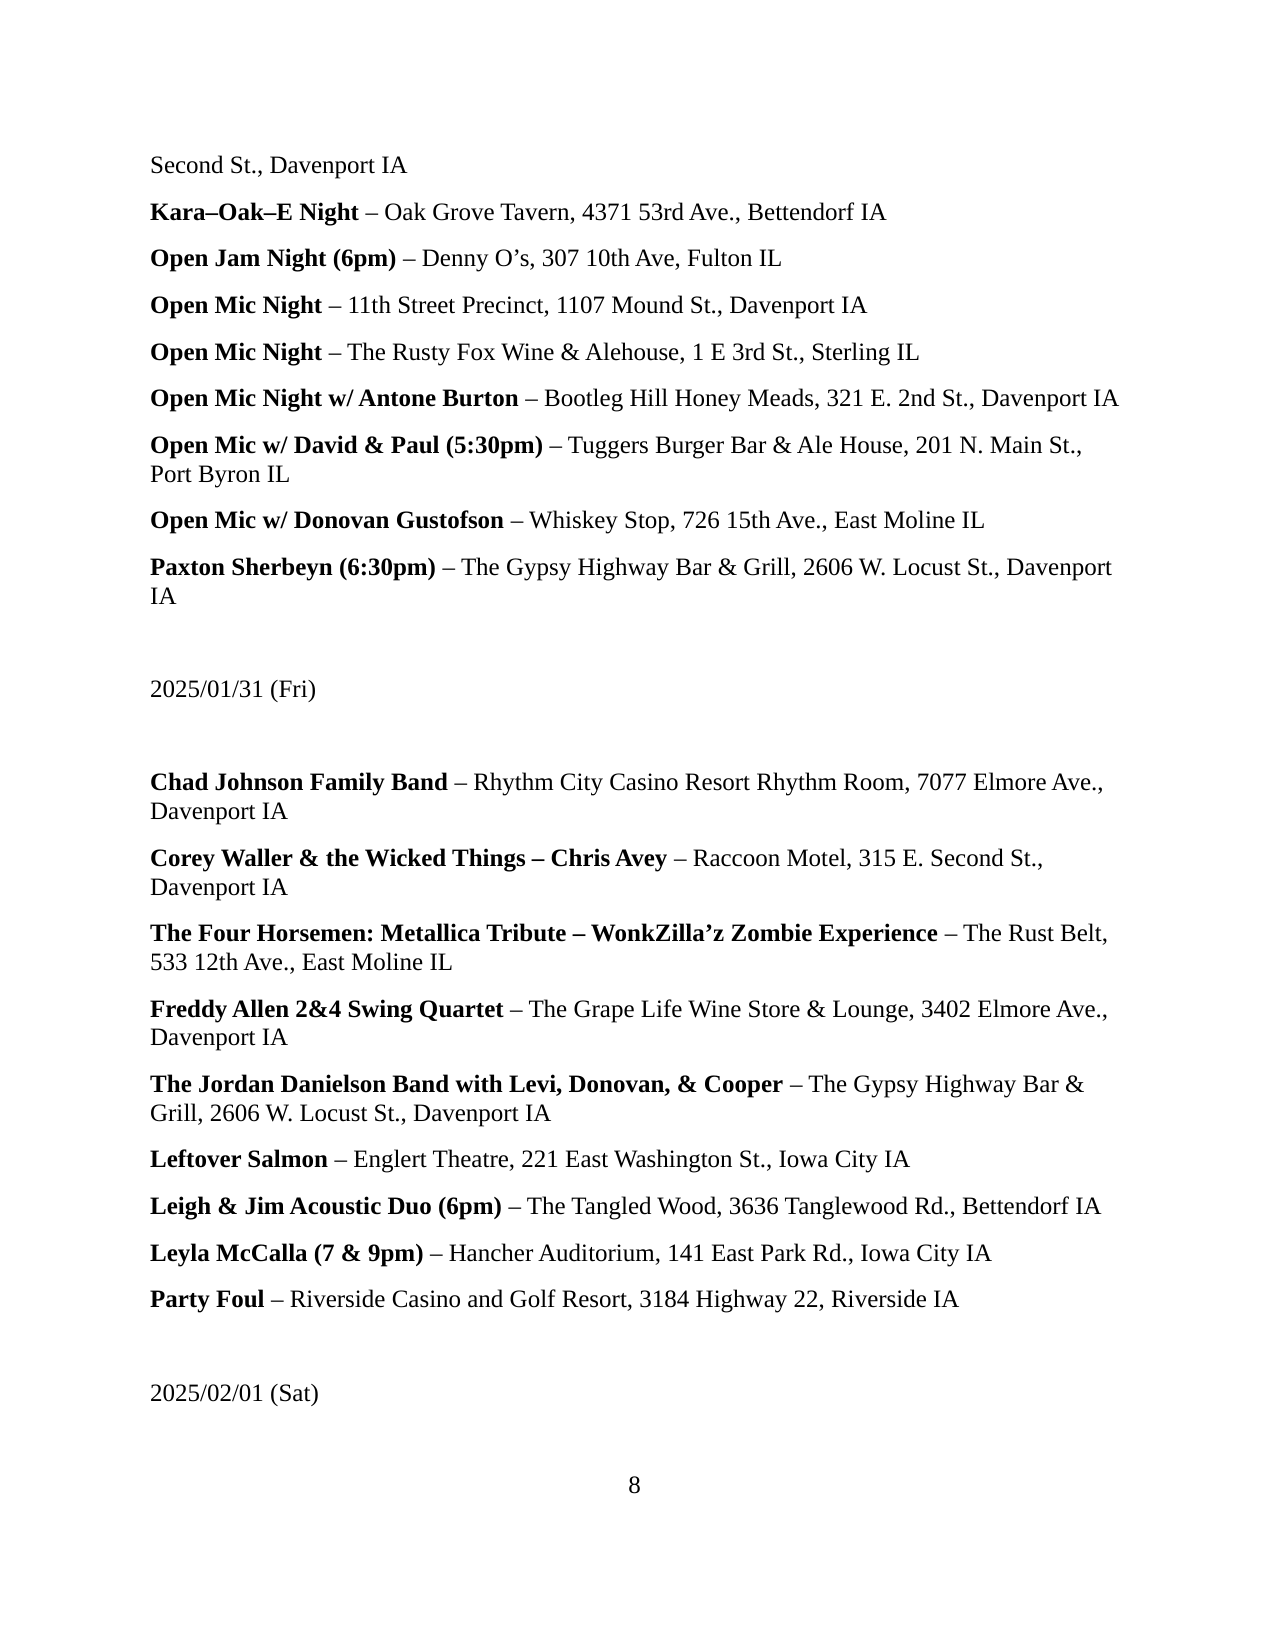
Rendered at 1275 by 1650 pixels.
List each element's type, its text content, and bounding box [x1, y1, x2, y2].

text Freddy Allen 2&4 Swing Quartet – The Grape Life Wine Store & Lounge, 3402 Elmore Ave., Davenport IA [150, 994, 1125, 1051]
text The Jordan Danielson Band with Levi, Donovan, & Cooper – The Gypsy Highway Bar & Grill, 2606 W. Locust St., Davenport IA [150, 1069, 1125, 1127]
text Chad Johnson Family Band – Rhythm City Casino Resort Rhythm Room, 7077 Elmore Ave., Davenport IA [150, 767, 1125, 825]
text The Four Horsemen: Metallica Tribute – WonkZilla’z Zombie Experience – The Rust Belt, 533 12th Ave., East Moline IL [150, 918, 1125, 976]
text Leigh & Jim Acoustic Duo (6pm) – The Tangled Wood, 3636 Tanglewood Rd., Bettendorf IA [150, 1191, 1125, 1220]
text Party Foul – Riverside Casino and Golf Resort, 3184 Highway 22, Riverside IA [150, 1284, 1125, 1313]
text Open Jam Night (6pm) – Denny O’s, 307 10th Ave, Fulton IL [150, 243, 1125, 272]
text Open Mic w/ Donovan Gustofson – Whiskey Stop, 726 15th Ave., East Moline IL [150, 505, 1125, 534]
text Open Mic Night – 11th Street Precinct, 1107 Mound St., Davenport IA [150, 290, 1125, 319]
text Leyla McCalla (7 & 9pm) – Hancher Auditorium, 141 East Park Rd., Iowa City IA [150, 1238, 1125, 1267]
text Corey Waller & the Wicked Things – Chris Avey – Raccoon Motel, 315 E. Second St., Davenport IA [150, 843, 1125, 900]
text Open Mic Night – The Rusty Fox Wine & Alehouse, 1 E 3rd St., Sterling IL [150, 337, 1125, 365]
text 2025/01/31 (Fri) [150, 674, 1125, 703]
text Kara–Oak–E Night – Oak Grove Tavern, 4371 53rd Ave., Bettendorf IA [150, 197, 1125, 225]
text 2025/02/01 (Sat) [150, 1378, 1125, 1407]
text Paxton Sherbeyn (6:30pm) – The Gypsy Highway Bar & Grill, 2606 W. Locust St., Davenport IA [150, 552, 1125, 609]
text Leftover Salmon – Englert Theatre, 221 East Washington St., Iowa City IA [150, 1144, 1125, 1173]
text Open Mic w/ David & Paul (5:30pm) – Tuggers Burger Bar & Ale House, 201 N. Main St., Port Byron IL [150, 430, 1125, 487]
text Open Mic Night w/ Antone Burton – Bootleg Hill Honey Meads, 321 E. 2nd St., Davenport IA [150, 383, 1125, 412]
text Second St., Davenport IA [150, 150, 1125, 179]
